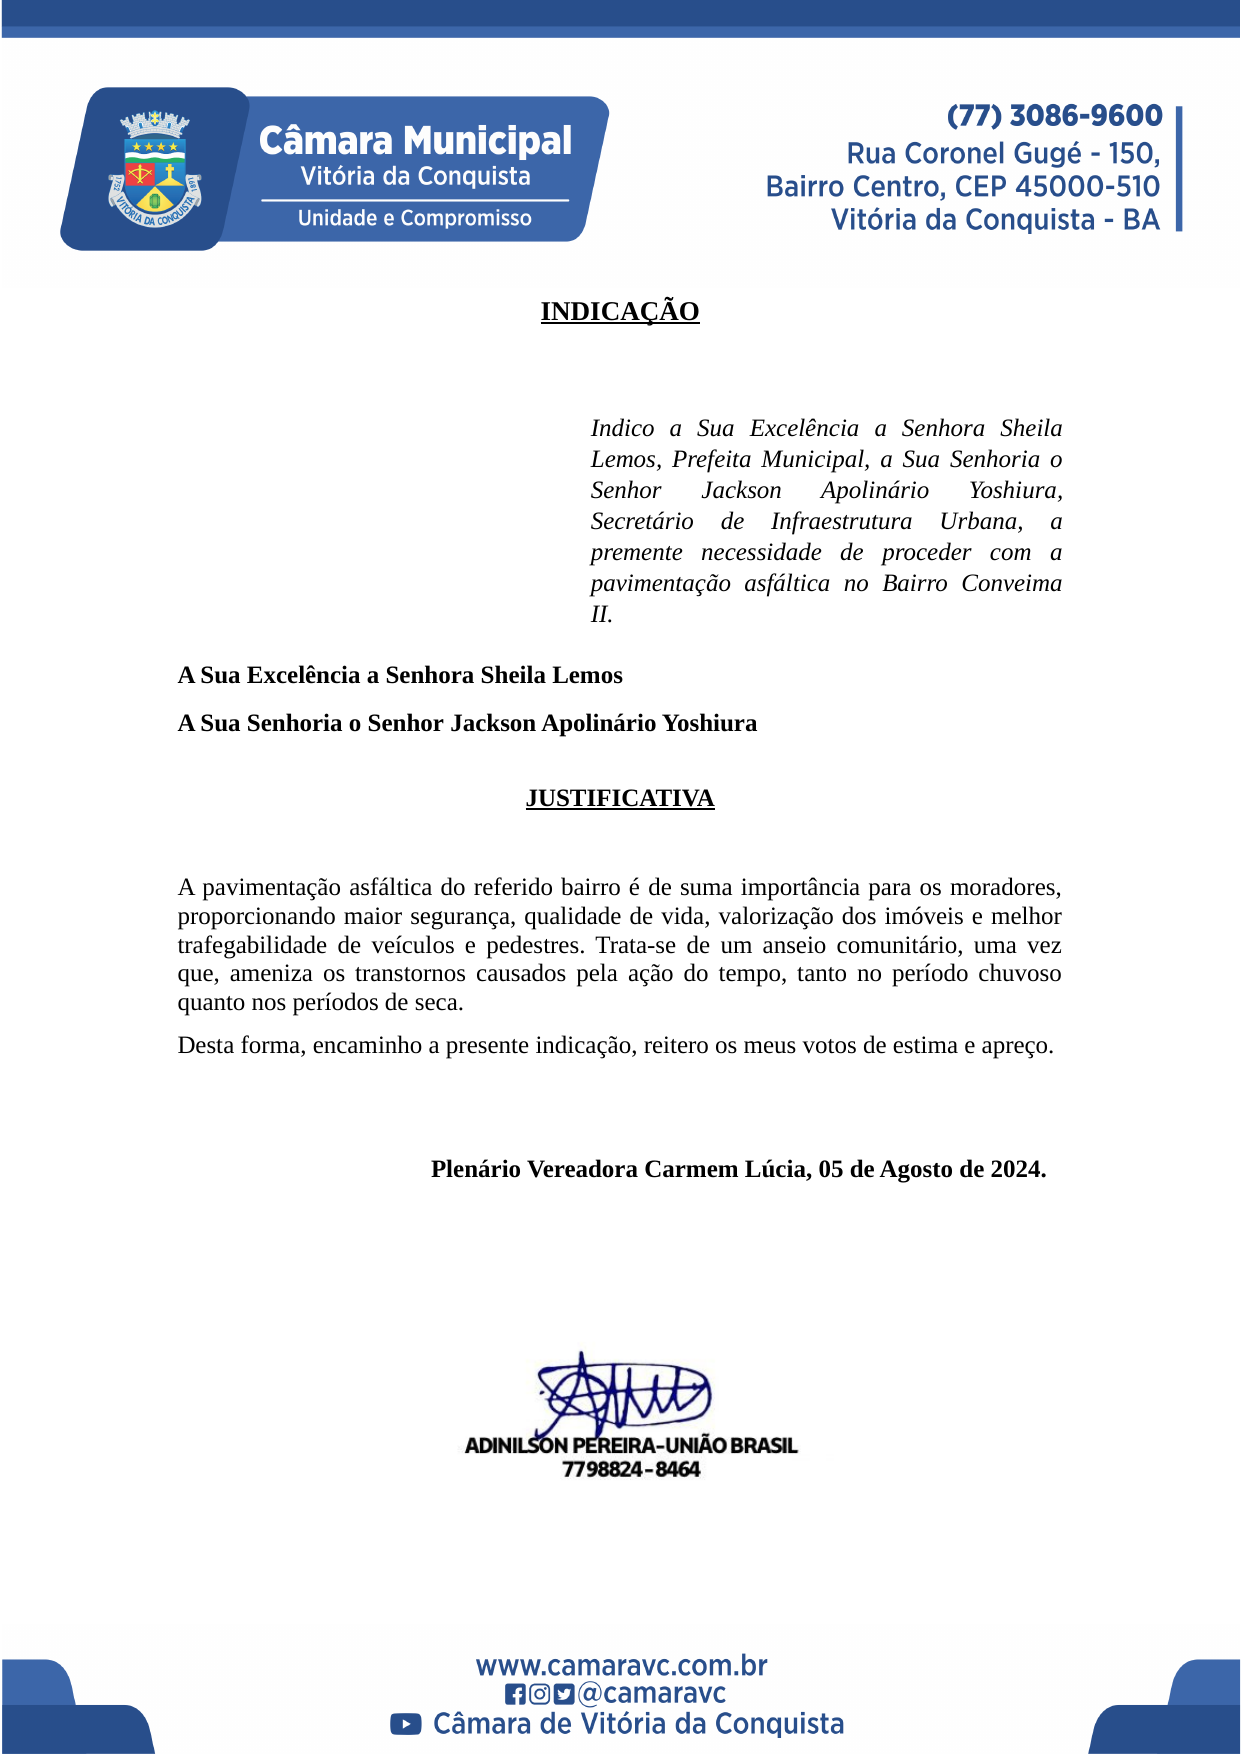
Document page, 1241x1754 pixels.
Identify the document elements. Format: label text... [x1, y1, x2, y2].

text Plenário Vereadora Carmem Lúcia, 05 de Agosto de 2024. [177, 1154, 1063, 1183]
text A pavimentação asfáltica do referido bairro é de suma importância para os moradores, proporcionando maior segurança, qualidade de vida, valorização dos imóveis e melhor trafegabilidade de veículos e pedestres. Trata-se de um anseio comunitário, uma vez que, ameniza os transtornos causados pela ação do tempo, tanto no período chuvoso quanto nos períodos de seca. [177, 872, 1063, 1016]
text Indico a Sua Excelência a Senhora Sheila Lemos, Prefeita Municipal, a Sua Senhoria o Senhor Jackson Apolinário Yoshiura, Secretário de Infraestrutura Urbana, a premente necessidade de proceder com a pavimentação asfáltica no Bairro Conveima II. [591, 413, 1063, 628]
text Desta forma, encaminho a presente indicação, reitero os meus votos de estima e apreço. [177, 1031, 1063, 1059]
text A Sua Senhoria o Senhor Jackson Apolinário Yoshiura [177, 708, 1063, 737]
picture [406, 1308, 835, 1523]
picture [2, 1624, 1241, 1754]
picture [1, 0, 1240, 288]
text JUSTIFICATIVA [177, 783, 1063, 812]
text INDICAÇÃO [177, 295, 1063, 326]
text A Sua Excelência a Senhora Sheila Lemos [177, 660, 1063, 689]
